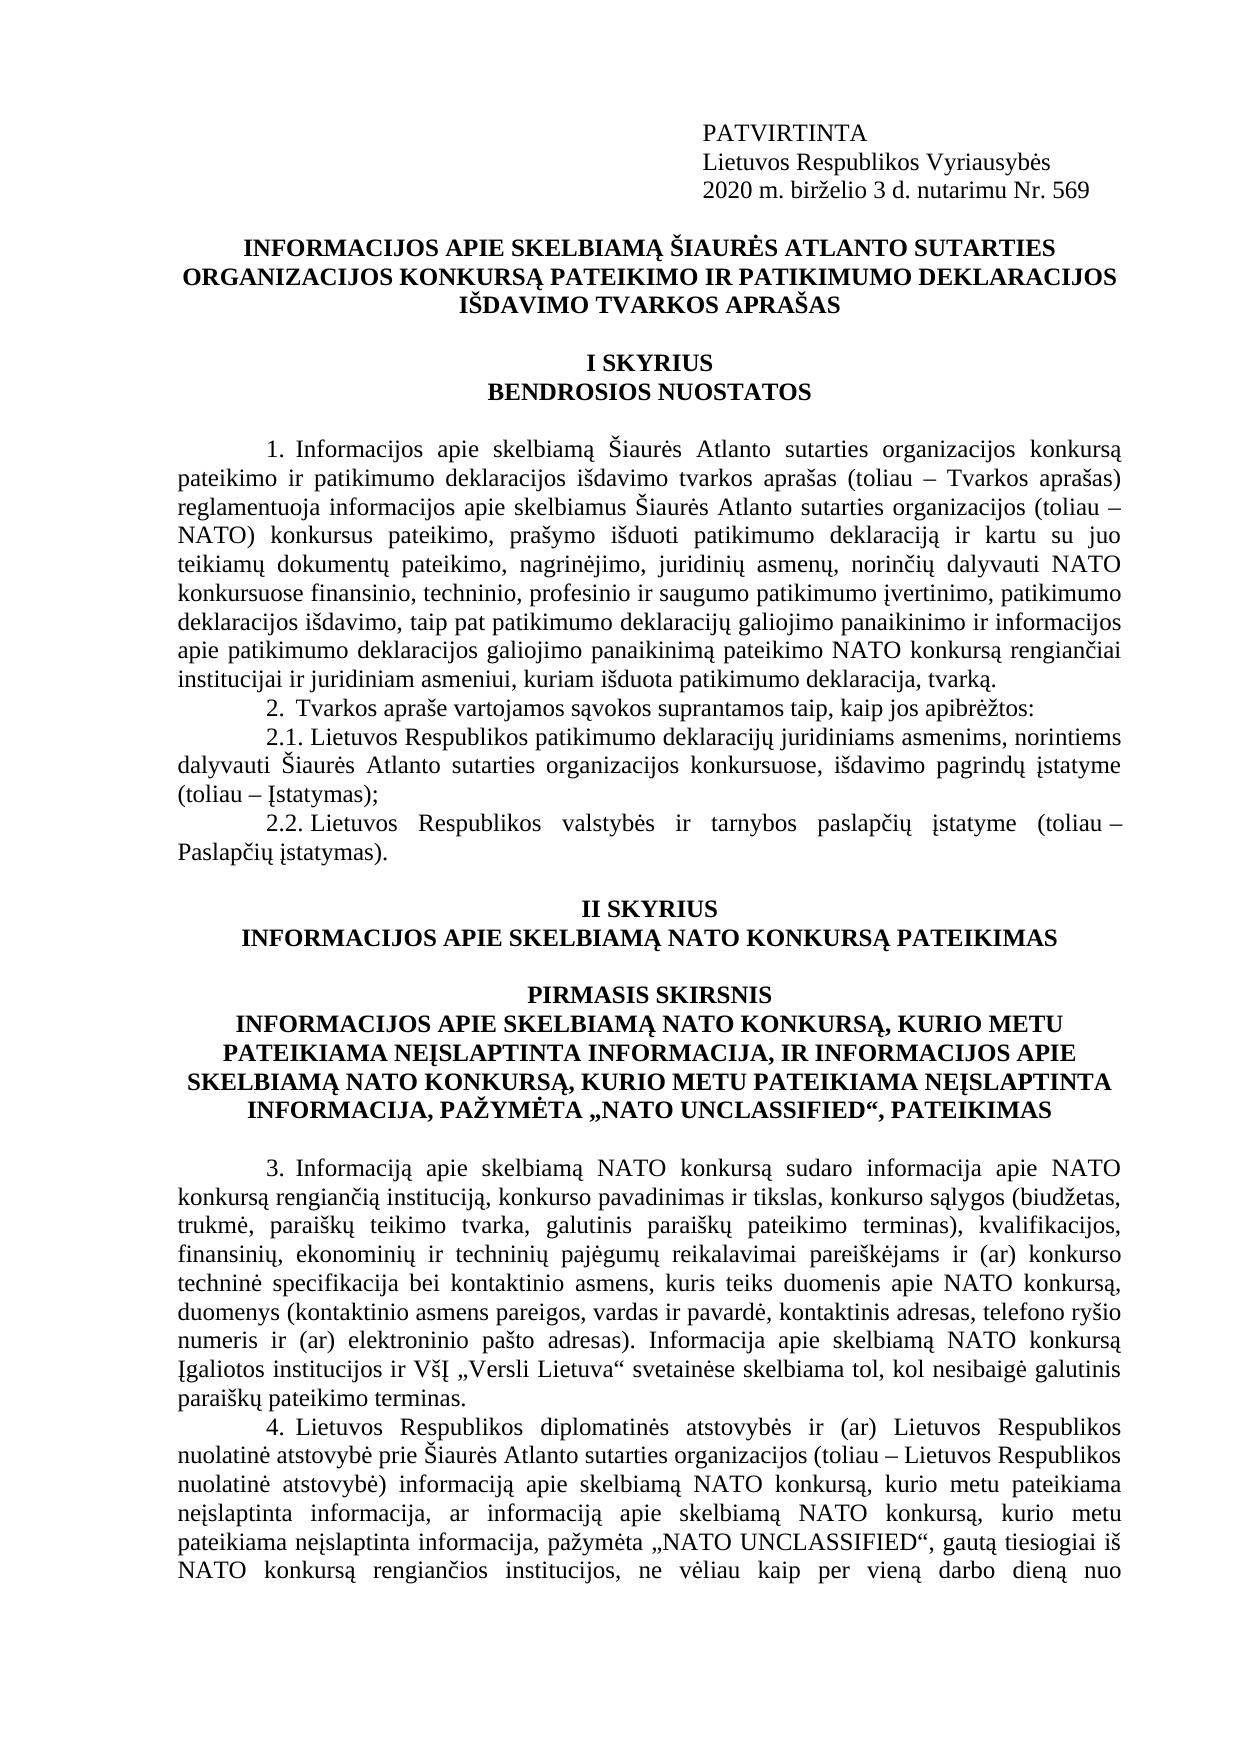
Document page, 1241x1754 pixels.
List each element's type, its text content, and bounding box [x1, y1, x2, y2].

text 1. Informacijos apie skelbiamą Šiaurės Atlanto sutarties organizacijos konkursą pateikimo ir patikimumo deklaracijos išdavimo tvarkos aprašas (toliau – Tvarkos aprašas) reglamentuoja informacijos apie skelbiamus Šiaurės Atlanto sutarties organizacijos (toliau – NATO) konkursus pateikimo, prašymo išduoti patikimumo deklaraciją ir kartu su juo teikiamų dokumentų pateikimo, nagrinėjimo, juridinių asmenų, norinčių dalyvauti NATO konkursuose finansinio, techninio, profesinio ir saugumo patikimumo įvertinimo, patikimumo deklaracijos išdavimo, taip pat patikimumo deklaracijų galiojimo panaikinimo ir informacijos apie patikimumo deklaracijos galiojimo panaikinimą pateikimo NATO konkursą rengiančiai institucijai ir juridiniam asmeniui, kuriam išduota patikimumo deklaracija, tvarką. [177, 434, 1122, 693]
text 2.2. Lietuvos Respublikos valstybės ir tarnybos paslapčių įstatyme (toliau – Paslapčių įstatymas). [177, 808, 1122, 866]
subtitle PIRMASIS SKIRSNIS [177, 981, 1122, 1009]
text INFORMACIJOS APIE SKELBIAMĄ ŠIAURĖS ATLANTO SUTARTIES ORGANIZACIJOS KONKURSĄ PATEIKIMO IR PATIKIMUMO DEKLARACIJOS IŠDAVIMO TVARKOS APRAŠAS [177, 233, 1122, 319]
text Patvirtinta [702, 118, 1122, 147]
text II SKYRIUS [177, 894, 1122, 923]
text INFORMACIJOS APIE SKELBIAMĄ NATO KONKURSĄ PATEIKIMAS [177, 923, 1122, 952]
text 2020 m. birželio 3 d. nutarimu Nr. 569 [702, 176, 1122, 204]
text 2. Tvarkos apraše vartojamos sąvokos suprantamos taip, kaip jos apibrėžtos: [177, 693, 1122, 722]
text I SKYRIUS [177, 348, 1122, 377]
subtitle INFORMACIJOS APIE SKELBIAMĄ NATO KONKURSĄ, KURIO METU PATEIKIAMA NEĮSLAPTINTA INFORMACIJA, IR INFORMACIJOS APIE SKELBIAMĄ NATO KONKURSĄ, KURIO METU PATEIKIAMA NEĮSLAPTINTA INFORMACIJA, PAŽYMĖTA „NATO UNCLASSIFIED“, PATEIKIMAS [177, 1009, 1122, 1124]
text 3. Informaciją apie skelbiamą NATO konkursą sudaro informacija apie NATO konkursą rengiančią instituciją, konkurso pavadinimas ir tikslas, konkurso sąlygos (biudžetas, trukmė, paraiškų teikimo tvarka, galutinis paraiškų pateikimo terminas), kvalifikacijos, finansinių, ekonominių ir techninių pajėgumų reikalavimai pareiškėjams ir (ar) konkurso techninė specifikacija bei kontaktinio asmens, kuris teiks duomenis apie NATO konkursą, duomenys (kontaktinio asmens pareigos, vardas ir pavardė, kontaktinis adresas, telefono ryšio numeris ir (ar) elektroninio pašto adresas). Informacija apie skelbiamą NATO konkursą Įgaliotos institucijos ir VšĮ „Versli Lietuva“ svetainėse skelbiama tol, kol nesibaigė galutinis paraiškų pateikimo terminas. [177, 1153, 1122, 1412]
text 4. Lietuvos Respublikos diplomatinės atstovybės ir (ar) Lietuvos Respublikos nuolatinė atstovybė prie Šiaurės Atlanto sutarties organizacijos (toliau – Lietuvos Respublikos nuolatinė atstovybė) informaciją apie skelbiamą NATO konkursą, kurio metu pateikiama neįslaptinta informacija, ar informaciją apie skelbiamą NATO konkursą, kurio metu pateikiama neįslaptinta informacija, pažymėta „NATO UNCLASSIFIED“, gautą tiesiogiai iš NATO konkursą rengiančios institucijos, ne vėliau kaip per vieną darbo dieną nuo [177, 1412, 1122, 1584]
text Lietuvos Respublikos Vyriausybės [702, 147, 1122, 176]
text BENDROSIOS NUOSTATOS [177, 377, 1122, 406]
text 2.1. Lietuvos Respublikos patikimumo deklaracijų juridiniams asmenims, norintiems dalyvauti Šiaurės Atlanto sutarties organizacijos konkursuose, išdavimo pagrindų įstatyme (toliau – Įstatymas); [177, 722, 1122, 808]
